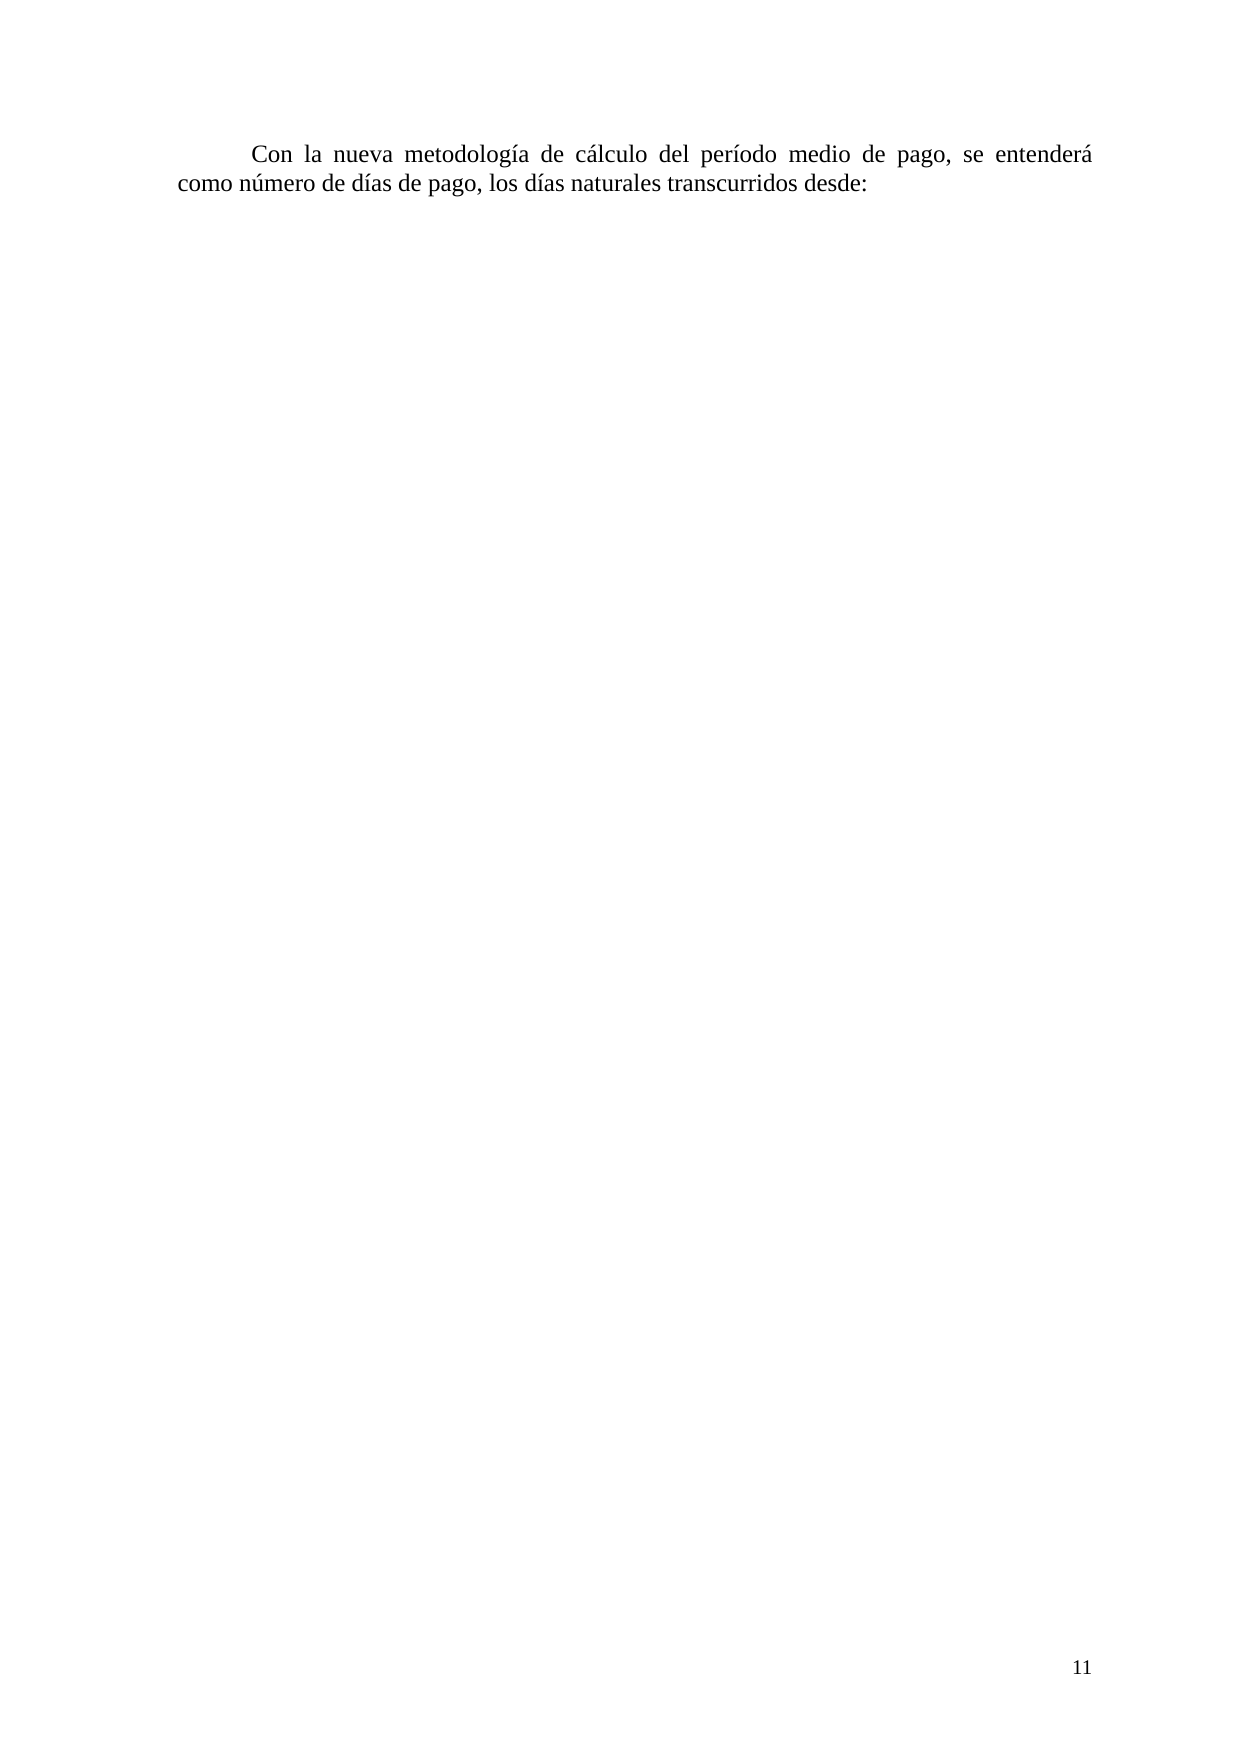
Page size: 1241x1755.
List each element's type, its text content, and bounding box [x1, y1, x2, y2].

text Con la nueva metodología de cálculo del período medio de pago, se entenderá como número de días de pago, los días naturales transcurridos desde: [177, 139, 1093, 197]
